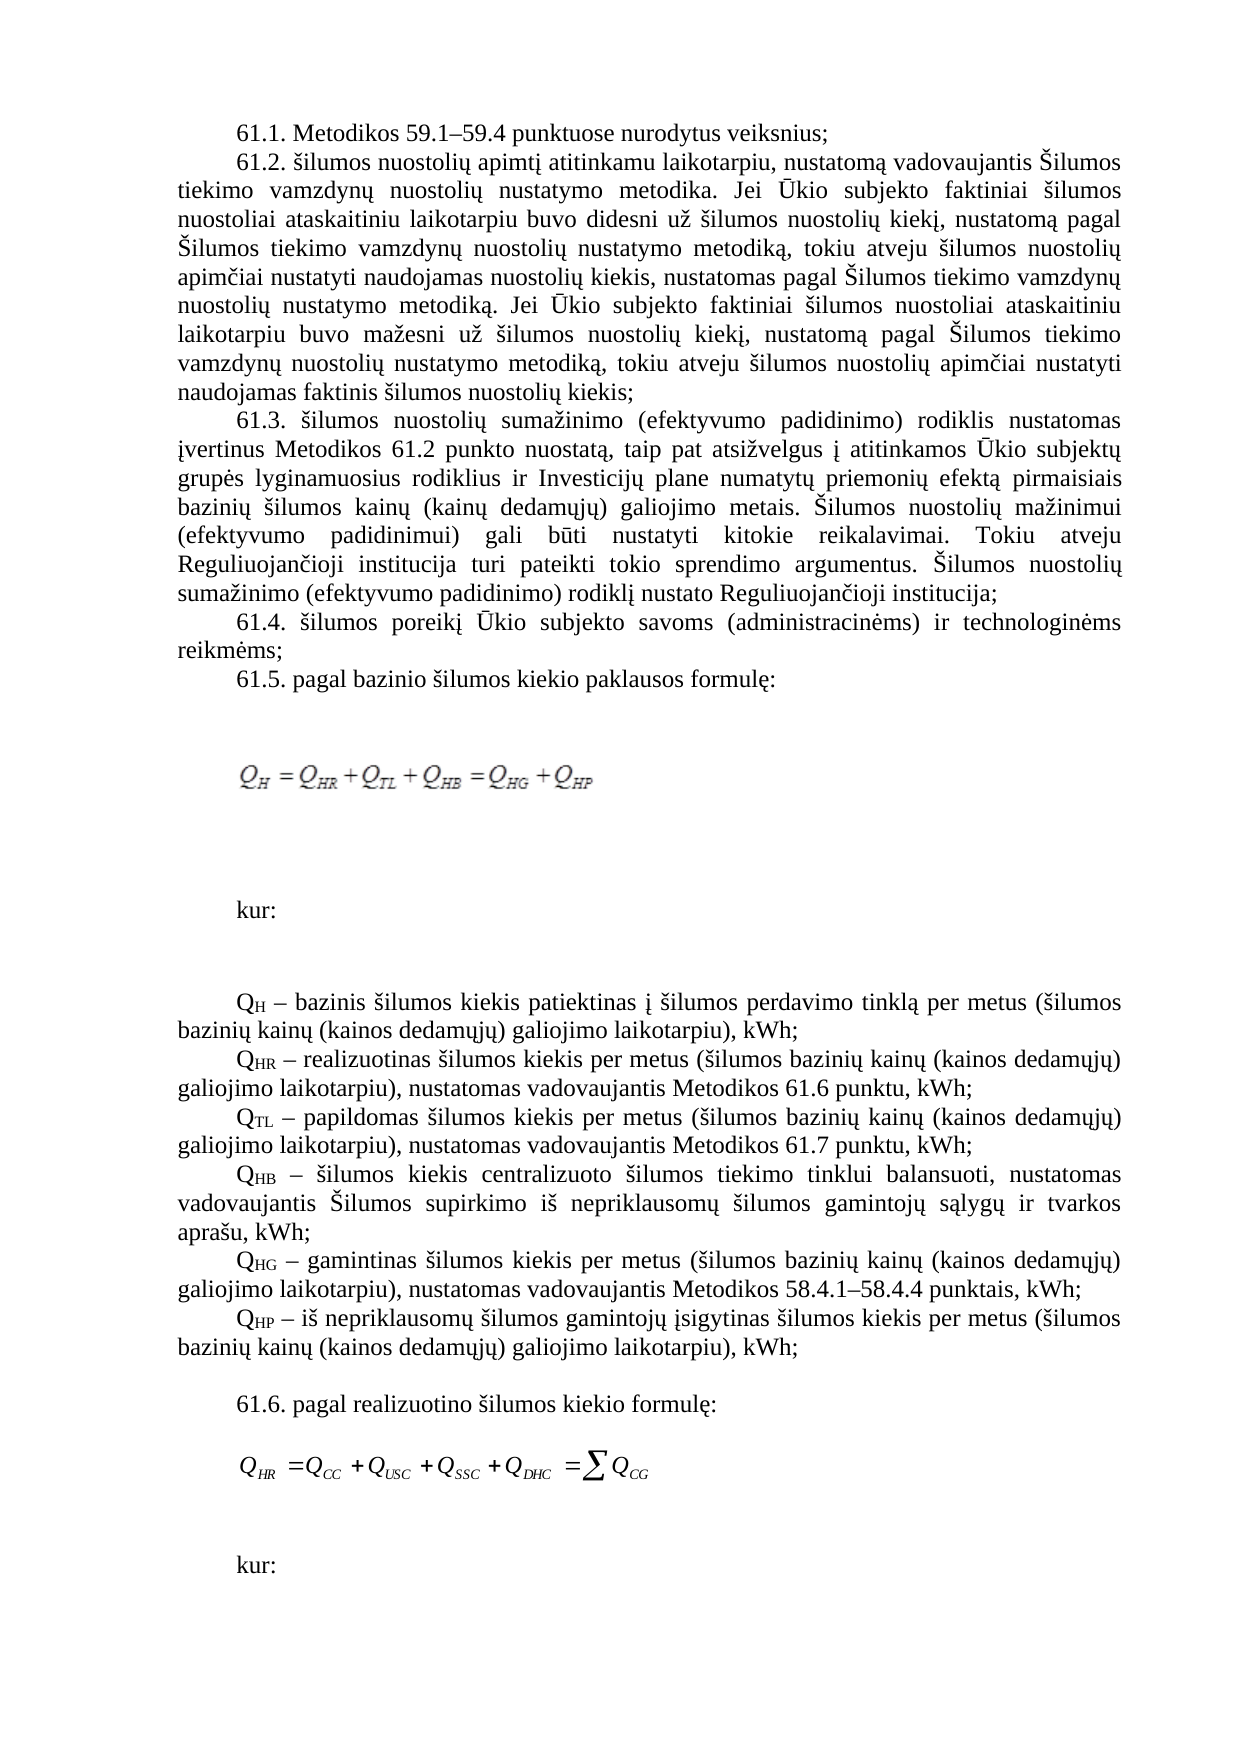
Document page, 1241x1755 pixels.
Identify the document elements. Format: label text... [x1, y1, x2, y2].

text 61.5. pagal bazinio šilumos kiekio paklausos formulę: [177, 664, 1122, 693]
text QHG – gamintinas šilumos kiekis per metus (šilumos bazinių kainų (kainos dedamųjų) galiojimo laikotarpiu), nustatomas vadovaujantis Metodikos 58.4.1–58.4.4 punktais, kWh; [177, 1245, 1122, 1303]
text 61.3. šilumos nuostolių sumažinimo (efektyvumo padidinimo) rodiklis nustatomas įvertinus Metodikos 61.2 punkto nuostatą, taip pat atsižvelgus į atitinkamos Ūkio subjektų grupės lyginamuosius rodiklius ir Investicijų plane numatytų priemonių efektą pirmaisiais bazinių šilumos kainų (kainų dedamųjų) galiojimo metais. Šilumos nuostolių mažinimui (efektyvumo padidinimui) gali būti nustatyti kitokie reikalavimai. Tokiu atveju Reguliuojančioji institucija turi pateikti tokio sprendimo argumentus. Šilumos nuostolių sumažinimo (efektyvumo padidinimo) rodiklį nustato Reguliuojančioji institucija; [177, 406, 1122, 607]
text 61.4. šilumos poreikį Ūkio subjekto savoms (administracinėms) ir technologinėms reikmėms; [177, 607, 1122, 664]
text QHB – šilumos kiekis centralizuoto šilumos tiekimo tinklui balansuoti, nustatomas vadovaujantis Šilumos supirkimo iš nepriklausomų šilumos gamintojų sąlygų ir tvarkos aprašu, kWh; [177, 1159, 1122, 1245]
text QH – bazinis šilumos kiekis patiektinas į šilumos perdavimo tinklą per metus (šilumos bazinių kainų (kainos dedamųjų) galiojimo laikotarpiu), kWh; [177, 987, 1122, 1044]
text 61.2. šilumos nuostolių apimtį atitinkamu laikotarpiu, nustatomą vadovaujantis Šilumos tiekimo vamzdynų nuostolių nustatymo metodika. Jei Ūkio subjekto faktiniai šilumos nuostoliai ataskaitiniu laikotarpiu buvo didesni už šilumos nuostolių kiekį, nustatomą pagal Šilumos tiekimo vamzdynų nuostolių nustatymo metodiką, tokiu atveju šilumos nuostolių apimčiai nustatyti naudojamas nuostolių kiekis, nustatomas pagal Šilumos tiekimo vamzdynų nuostolių nustatymo metodiką. Jei Ūkio subjekto faktiniai šilumos nuostoliai ataskaitiniu laikotarpiu buvo mažesni už šilumos nuostolių kiekį, nustatomą pagal Šilumos tiekimo vamzdynų nuostolių nustatymo metodiką, tokiu atveju šilumos nuostolių apimčiai nustatyti naudojamas faktinis šilumos nuostolių kiekis; [177, 147, 1122, 406]
text 61.6. pagal realizuotino šilumos kiekio formulę: [177, 1389, 1122, 1418]
text kur: [177, 860, 1122, 923]
text QHP – iš nepriklausomų šilumos gamintojų įsigytinas šilumos kiekis per metus (šilumos bazinių kainų (kainos dedamųjų) galiojimo laikotarpiu), kWh; [177, 1303, 1122, 1360]
text kur: [177, 1516, 1122, 1579]
text 61.1. Metodikos 59.1–59.4 punktuose nurodytus veiksnius; [177, 118, 1122, 147]
text QTL – papildomas šilumos kiekis per metus (šilumos bazinių kainų (kainos dedamųjų) galiojimo laikotarpiu), nustatomas vadovaujantis Metodikos 61.7 punktu, kWh; [177, 1102, 1122, 1159]
text QHR – realizuotinas šilumos kiekis per metus (šilumos bazinių kainų (kainos dedamųjų) galiojimo laikotarpiu), nustatomas vadovaujantis Metodikos 61.6 punktu, kWh; [177, 1044, 1122, 1102]
